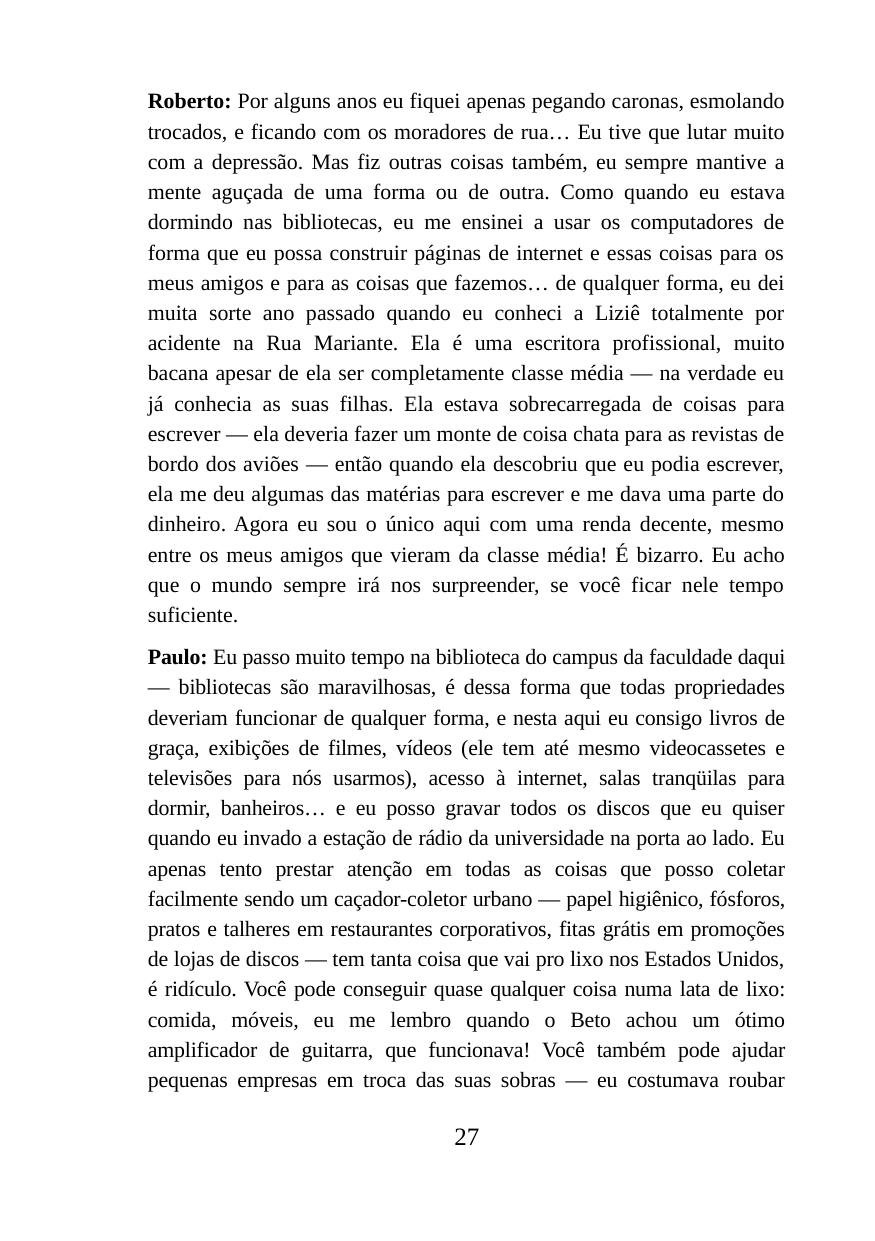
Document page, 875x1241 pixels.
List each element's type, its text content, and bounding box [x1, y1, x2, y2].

text Paulo: Eu passo muito tempo na biblioteca do campus da faculdade daqui ― bibliotecas são maravilhosas, é dessa forma que todas propriedades deveriam funcionar de qualquer forma, e nesta aqui eu consigo livros de graça, exibições de filmes, vídeos (ele tem até mesmo videocassetes e televisões para nós usarmos), acesso à internet, salas tranqüilas para dormir, banheiros… e eu posso gravar todos os discos que eu quiser quando eu invado a estação de rádio da universidade na porta ao lado. Eu apenas tento prestar atenção em todas as coisas que posso coletar facilmente sendo um caçador-coletor urbano ― papel higiênico, fósforos, pratos e talheres em restaurantes corporativos, fitas grátis em promoções de lojas de discos ― tem tanta coisa que vai pro lixo nos Estados Unidos, é ridículo. Você pode conseguir quase qualquer coisa numa lata de lixo: comida, móveis, eu me lembro quando o Beto achou um ótimo amplificador de guitarra, que funcionava! Você também pode ajudar pequenas empresas em troca das suas sobras ― eu costumava roubar [148, 644, 786, 1092]
text Roberto: Por alguns anos eu fiquei apenas pegando caronas, esmolando trocados, e ficando com os moradores de rua… Eu tive que lutar muito com a depressão. Mas fiz outras coisas também, eu sempre mantive a mente aguçada de uma forma ou de outra. Como quando eu estava dormindo nas bibliotecas, eu me ensinei a usar os computadores de forma que eu possa construir páginas de internet e essas coisas para os meus amigos e para as coisas que fazemos… de qualquer forma, eu dei muita sorte ano passado quando eu conheci a Liziê totalmente por acidente na Rua Mariante. Ela é uma escritora profissional, muito bacana apesar de ela ser completamente classe média ― na verdade eu já conhecia as suas filhas. Ela estava sobrecarregada de coisas para escrever ― ela deveria fazer um monte de coisa chata para as revistas de bordo dos aviões ― então quando ela descobriu que eu podia escrever, ela me deu algumas das matérias para escrever e me dava uma parte do dinheiro. Agora eu sou o único aqui com uma renda decente, mesmo entre os meus amigos que vieram da classe média! É bizarro. Eu acho que o mundo sempre irá nos surpreender, se você ficar nele tempo suficiente. [148, 88, 786, 627]
